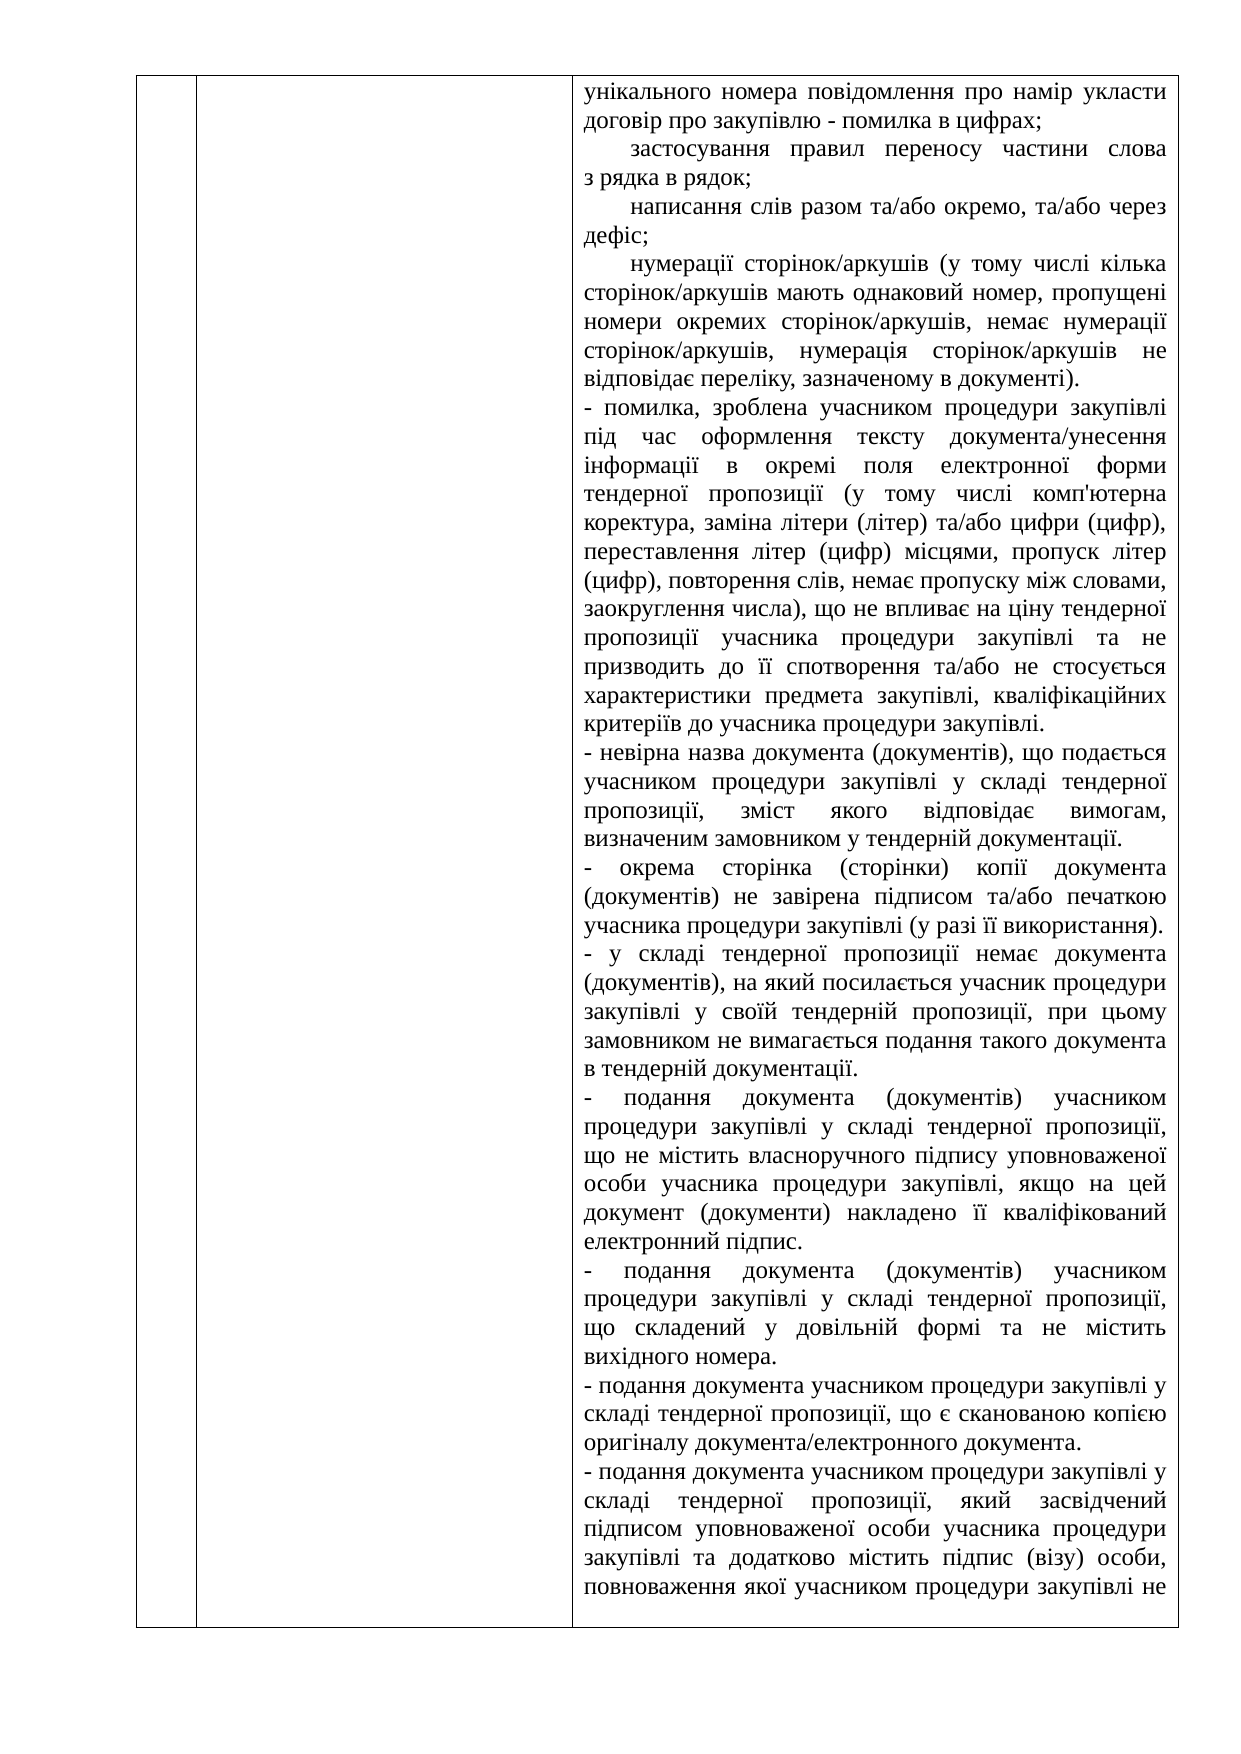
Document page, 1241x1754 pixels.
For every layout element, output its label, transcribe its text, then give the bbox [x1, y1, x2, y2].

table_cell унікального номера повідомлення про намір укласти договір про закупівлю - помилка в цифрах; застосування правил переносу частини слова з рядка в рядок; написання слів разом та/або окремо, та/або через дефіс; нумерації сторінок/аркушів (у тому числі кілька сторінок/аркушів мають однаковий номер, пропущені номери окремих сторінок/аркушів, немає нумерації сторінок/аркушів, нумерація сторінок/аркушів не відповідає переліку, зазначеному в документі). - помилка, зроблена учасником процедури закупівлі під час оформлення тексту документа/унесення інформації в окремі поля електронної форми тендерної пропозиції (у тому числі комп'ютерна коректура, заміна літери (літер) та/або цифри (цифр), переставлення літер (цифр) місцями, пропуск літер (цифр), повторення слів, немає пропуску між словами, заокруглення числа), що не впливає на ціну тендерної пропозиції учасника процедури закупівлі та не призводить до її спотворення та/або не стосується характеристики предмета закупівлі, кваліфікаційних критеріїв до учасника процедури закупівлі. - невірна назва документа (документів), що подається учасником процедури закупівлі у складі тендерної пропозиції, зміст якого відповідає вимогам, визначеним замовником у тендерній документації. - окрема сторінка (сторінки) копії документа (документів) не завірена підписом та/або печаткою учасника процедури закупівлі (у разі її використання). - у складі тендерної пропозиції немає документа (документів), на який посилається учасник процедури закупівлі у своїй тендерній пропозиції, при цьому замовником не вимагається подання такого документа в тендерній документації. - подання документа (документів) учасником процедури закупівлі у складі тендерної пропозиції, що не містить власноручного підпису уповноваженої особи учасника процедури закупівлі, якщо на цей документ (документи) накладено її кваліфікований електронний підпис. - подання документа (документів) учасником процедури закупівлі у складі тендерної пропозиції, що складений у довільній формі та не містить вихідного номера. - подання документа учасником процедури закупівлі у складі тендерної пропозиції, що є сканованою копією оригіналу документа/електронного документа. - подання документа учасником процедури закупівлі у складі тендерної пропозиції, який засвідчений підписом уповноваженої особи учасника процедури закупівлі та додатково містить підпис (візу) особи, повноваження якої учасником процедури закупівлі не [573, 76, 1178, 1627]
table_cell [137, 76, 196, 1627]
table_cell [197, 76, 572, 1627]
